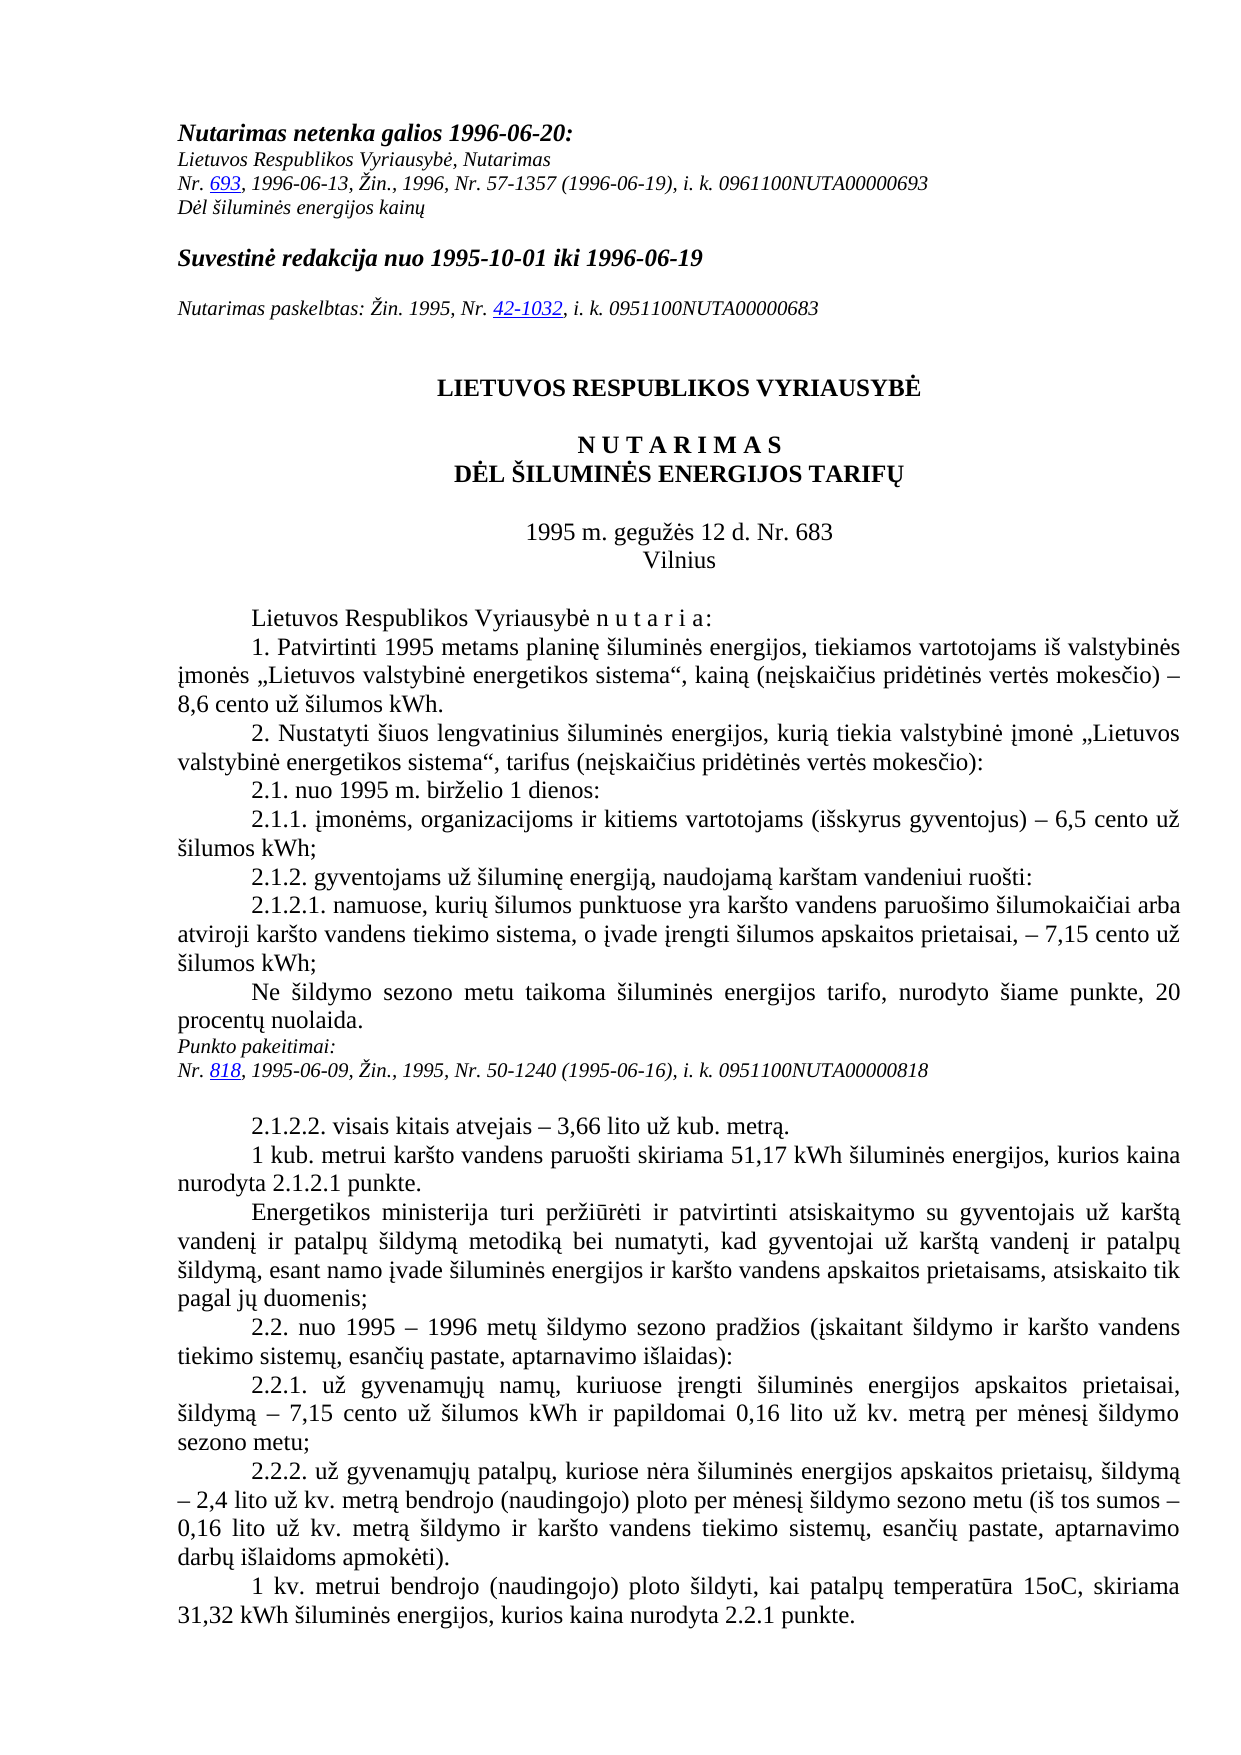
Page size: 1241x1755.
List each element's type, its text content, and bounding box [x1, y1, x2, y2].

text Nutarimas paskelbtas: Žin. 1995, Nr. 42-1032, i. k. 0951100NUTA00000683 [177, 296, 1181, 320]
text 2.2. nuo 1995 – 1996 metų šildymo sezono pradžios (įskaitant šildymo ir karšto vandens tiekimo sistemų, esančių pastate, aptarnavimo išlaidas): [177, 1312, 1181, 1370]
text 1 kub. metrui karšto vandens paruošti skiriama 51,17 kWh šiluminės energijos, kurios kaina nurodyta 2.1.2.1 punkte. [177, 1140, 1181, 1197]
text Nr. 693, 1996-06-13, Žin., 1996, Nr. 57-1357 (1996-06-19), i. k. 0961100NUTA00000693 [177, 171, 1181, 195]
text Vilnius [177, 545, 1181, 574]
text 2.2.2. už gyvenamųjų patalpų, kuriose nėra šiluminės energijos apskaitos prietaisų, šildymą – 2,4 lito už kv. metrą bendrojo (naudingojo) ploto per mėnesį šildymo sezono metu (iš tos sumos – 0,16 lito už kv. metrą šildymo ir karšto vandens tiekimo sistemų, esančių pastate, aptarnavimo darbų išlaidoms apmokėti). [177, 1456, 1181, 1571]
text DĖL ŠILUMINĖS ENERGIJOS TARIFŲ [177, 459, 1181, 488]
text 2.1.2. gyventojams už šiluminę energiją, naudojamą karštam vandeniui ruošti: [177, 862, 1181, 890]
text Lietuvos Respublikos Vyriausybė nutaria: [177, 603, 1181, 632]
text Ne šildymo sezono metu taikoma šiluminės energijos tarifo, nurodyto šiame punkte, 20 procentų nuolaida. [177, 977, 1181, 1034]
text Punkto pakeitimai: [177, 1034, 1181, 1058]
text Suvestinė redakcija nuo 1995-10-01 iki 1996-06-19 [177, 243, 1181, 272]
text 1 kv. metrui bendrojo (naudingojo) ploto šildyti, kai patalpų temperatūra 15oC, skiriama 31,32 kWh šiluminės energijos, kurios kaina nurodyta 2.2.1 punkte. [177, 1571, 1181, 1628]
text 2.1.2.1. namuose, kurių šilumos punktuose yra karšto vandens paruošimo šilumokaičiai arba atviroji karšto vandens tiekimo sistema, o įvade įrengti šilumos apskaitos prietaisai, – 7,15 cento už šilumos kWh; [177, 890, 1181, 977]
text 2.2.1. už gyvenamųjų namų, kuriuose įrengti šiluminės energijos apskaitos prietaisai, šildymą – 7,15 cento už šilumos kWh ir papildomai 0,16 lito už kv. metrą per mėnesį šildymo sezono metu; [177, 1370, 1181, 1456]
text Dėl šiluminės energijos kainų [177, 195, 1181, 219]
text N U T A R I M A S [177, 430, 1181, 459]
text Energetikos ministerija turi peržiūrėti ir patvirtinti atsiskaitymo su gyventojais už karštą vandenį ir patalpų šildymą metodiką bei numatyti, kad gyventojai už karštą vandenį ir patalpų šildymą, esant namo įvade šiluminės energijos ir karšto vandens apskaitos prietaisams, atsiskaito tik pagal jų duomenis; [177, 1197, 1181, 1312]
text 1995 m. gegužės 12 d. Nr. 683 [177, 517, 1181, 545]
text Nutarimas netenka galios 1996-06-20: [177, 118, 1181, 147]
text Nr. 818, 1995-06-09, Žin., 1995, Nr. 50-1240 (1995-06-16), i. k. 0951100NUTA00000818 [177, 1058, 1181, 1082]
text 2.1.2.2. visais kitais atvejais – 3,66 lito už kub. metrą. [177, 1111, 1181, 1140]
text Lietuvos Respublikos Vyriausybė, Nutarimas [177, 147, 1181, 171]
text LIETUVOS RESPUBLIKOS VYRIAUSYBĖ [177, 373, 1181, 402]
text 2.1.1. įmonėms, organizacijoms ir kitiems vartotojams (išskyrus gyventojus) – 6,5 cento už šilumos kWh; [177, 804, 1181, 862]
text 2.1. nuo 1995 m. birželio 1 dienos: [177, 775, 1181, 804]
text 2. Nustatyti šiuos lengvatinius šiluminės energijos, kurią tiekia valstybinė įmonė „Lietuvos valstybinė energetikos sistema“, tarifus (neįskaičius pridėtinės vertės mokesčio): [177, 718, 1181, 775]
text 1. Patvirtinti 1995 metams planinę šiluminės energijos, tiekiamos vartotojams iš valstybinės įmonės „Lietuvos valstybinė energetikos sistema“, kainą (neįskaičius pridėtinės vertės mokesčio) – 8,6 cento už šilumos kWh. [177, 632, 1181, 718]
